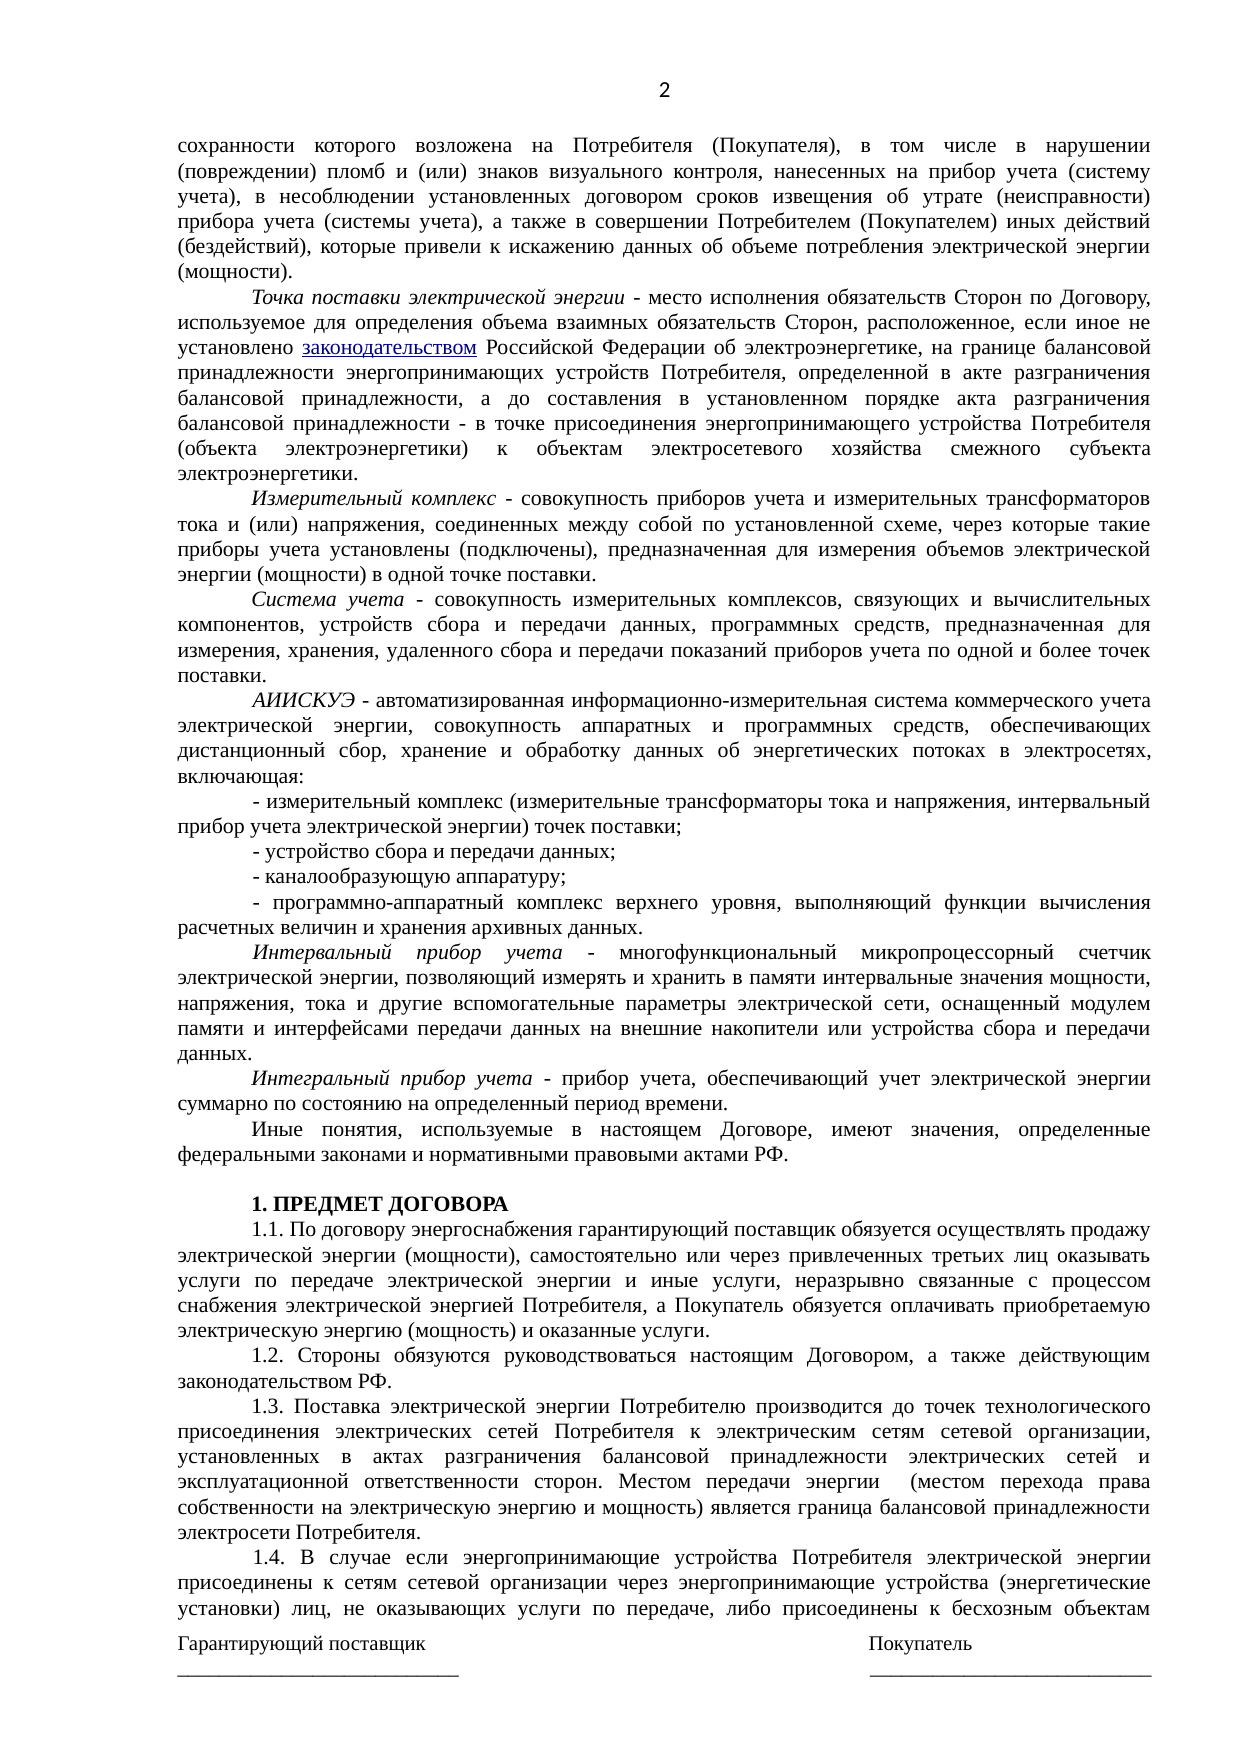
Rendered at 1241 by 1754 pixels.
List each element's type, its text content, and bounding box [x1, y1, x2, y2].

text Интервальный прибор учета - многофункциональный микропроцессорный счетчик электрической энергии, позволяющий измерять и хранить в памяти интервальные значения мощности, напряжения, тока и другие вспомогательные параметры электрической сети, оснащенный модулем памяти и интерфейсами передачи данных на внешние накопители или устройства сбора и передачи данных. [177, 939, 1152, 1065]
text - устройство сбора и передачи данных; [177, 838, 1152, 863]
text 1.1. По договору энергоснабжения гарантирующий поставщик обязуется осуществлять продажу электрической энергии (мощности), самостоятельно или через привлеченных третьих лиц оказывать услуги по передаче электрической энергии и иные услуги, неразрывно связанные с процессом снабжения электрической энергией Потребителя, а Покупатель обязуется оплачивать приобретаемую электрическую энергию (мощность) и оказанные услуги. [177, 1216, 1152, 1342]
text 1. ПРЕДМЕТ ДОГОВОРА [177, 1191, 1152, 1216]
text 1.4. В случае если энергопринимающие устройства Потребителя электрической энергии присоединены к сетям сетевой организации через энергопринимающие устройства (энергетические установки) лиц, не оказывающих услуги по передаче, либо присоединены к бесхозным объектам [177, 1544, 1152, 1620]
text Интегральный прибор учета - прибор учета, обеспечивающий учет электрической энергии суммарно по состоянию на определенный период времени. [177, 1065, 1152, 1116]
text 1.2. Стороны обязуются руководствоваться настоящим Договором, а также действующим законодательством РФ. [177, 1342, 1152, 1393]
text сохранности которого возложена на Потребителя (Покупателя), в том числе в нарушении (повреждении) пломб и (или) знаков визуального контроля, нанесенных на прибор учета (систему учета), в несоблюдении установленных договором сроков извещения об утрате (неисправности) прибора учета (системы учета), а также в совершении Потребителем (Покупателем) иных действий (бездействий), которые привели к искажению данных об объеме потребления электрической энергии (мощности). [177, 132, 1152, 284]
text Система учета - совокупность измерительных комплексов, связующих и вычислительных компонентов, устройств сбора и передачи данных, программных средств, предназначенная для измерения, хранения, удаленного сбора и передачи показаний приборов учета по одной и более точек поставки. [177, 586, 1152, 687]
text 1.3. Поставка электрической энергии Потребителю производится до точек технологического присоединения электрических сетей Потребителя к электрическим сетям сетевой организации, установленных в актах разграничения балансовой принадлежности электрических сетей и эксплуатационной ответственности сторон. Местом передачи энергии (местом перехода права собственности на электрическую энергию и мощность) является граница балансовой принадлежности электросети Потребителя. [177, 1393, 1152, 1544]
text - программно-аппаратный комплекс верхнего уровня, выполняющий функции вычисления расчетных величин и хранения архивных данных. [177, 889, 1152, 939]
text Измерительный комплекс - совокупность приборов учета и измерительных трансформаторов тока и (или) напряжения, соединенных между собой по установленной схеме, через которые такие приборы учета установлены (подключены), предназначенная для измерения объемов электрической энергии (мощности) в одной точке поставки. [177, 485, 1152, 586]
text Иные понятия, используемые в настоящем Договоре, имеют значения, определенные федеральными законами и нормативными правовыми актами РФ. [177, 1116, 1152, 1166]
text Точка поставки электрической энергии - место исполнения обязательств Сторон по Договору, используемое для определения объема взаимных обязательств Сторон, расположенное, если иное не установлено законодательством Российской Федерации об электроэнергетике, на границе балансовой принадлежности энергопринимающих устройств Потребителя, определенной в акте разграничения балансовой принадлежности, а до составления в установленном порядке акта разграничения балансовой принадлежности - в точке присоединения энергопринимающего устройства Потребителя (объекта электроэнергетики) к объектам электросетевого хозяйства смежного субъекта электроэнергетики. [177, 284, 1152, 485]
text АИИСКУЭ - автоматизированная информационно-измерительная система коммерческого учета электрической энергии, совокупность аппаратных и программных средств, обеспечивающих дистанционный сбор, хранение и обработку данных об энергетических потоках в электросетях, включающая: [177, 687, 1152, 788]
text - измерительный комплекс (измерительные трансформаторы тока и напряжения, интервальный прибор учета электрической энергии) точек поставки; [177, 788, 1152, 838]
text - каналообразующую аппаратуру; [177, 863, 1152, 889]
